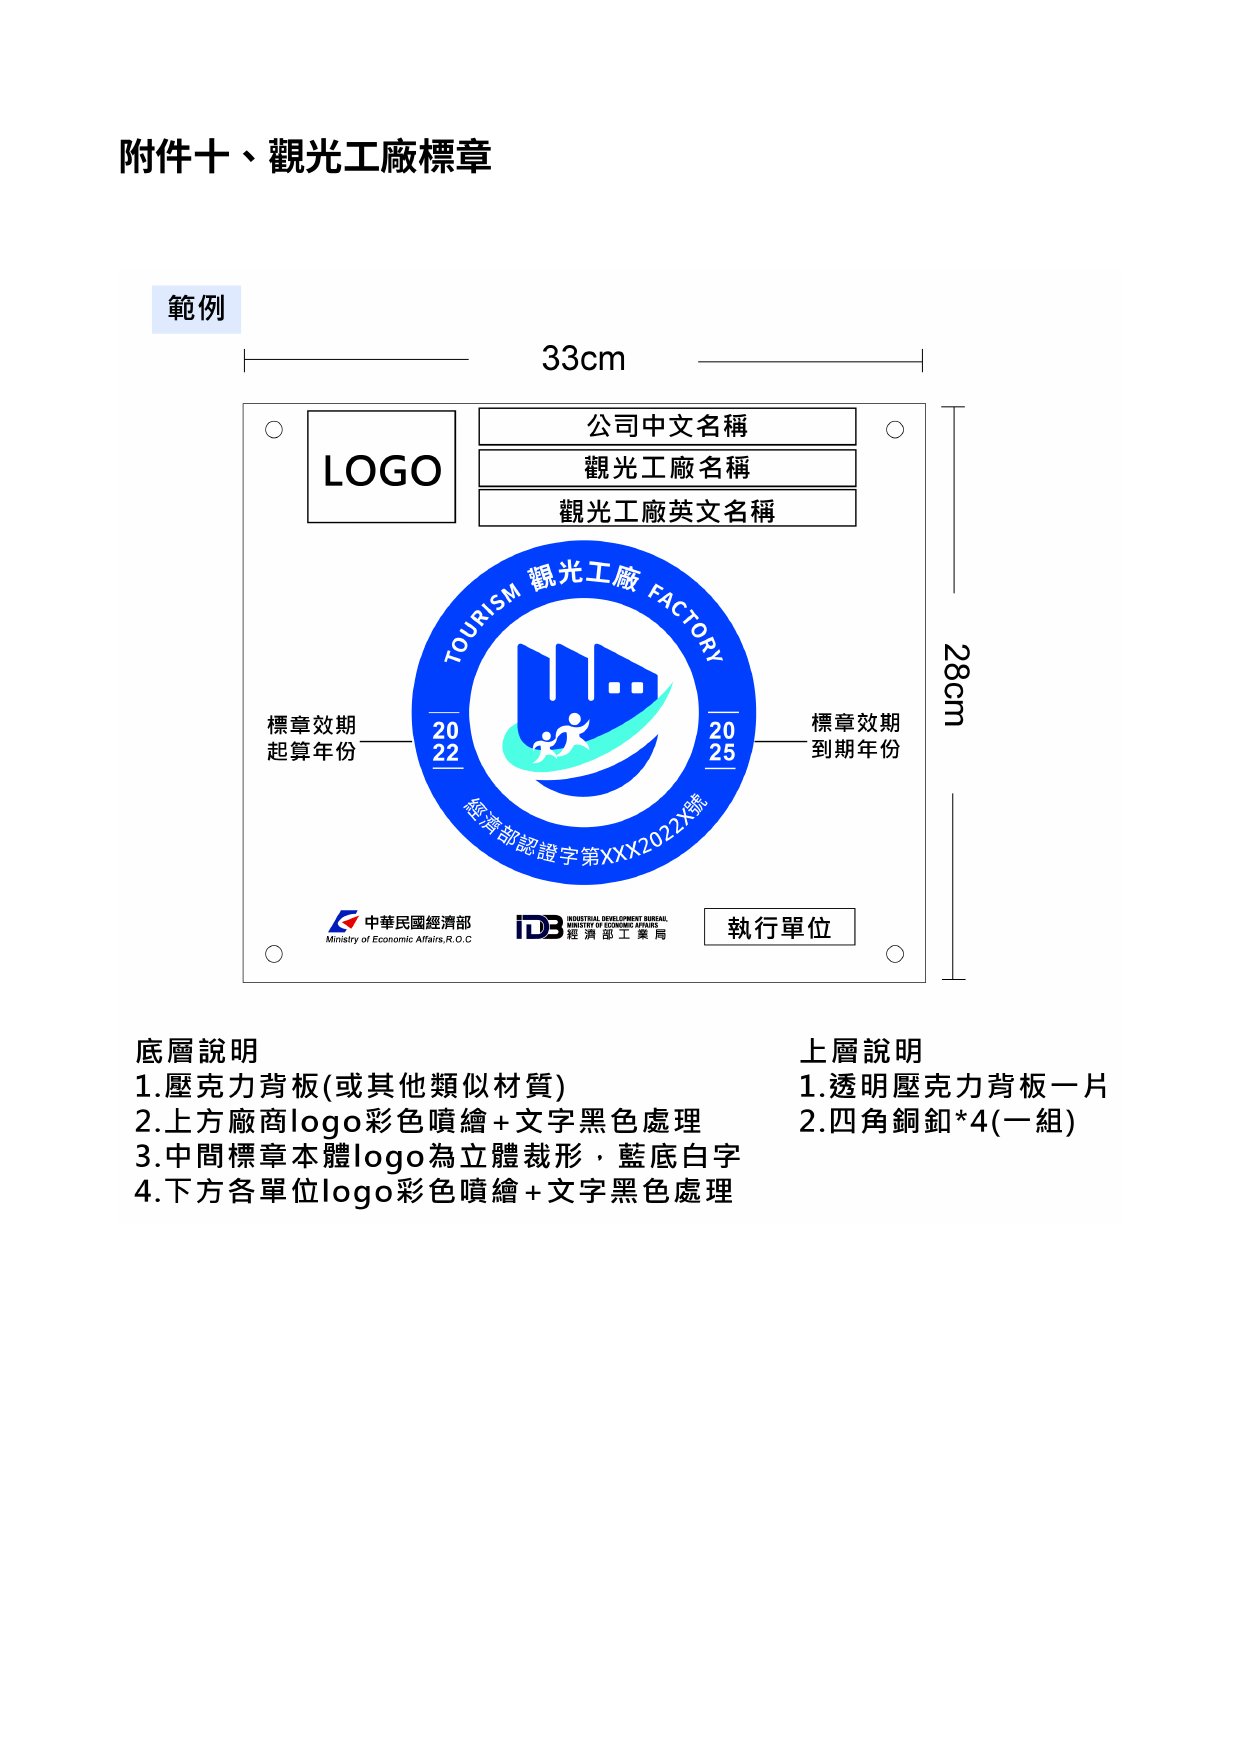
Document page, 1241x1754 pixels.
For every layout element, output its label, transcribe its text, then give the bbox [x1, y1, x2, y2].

subtitle 附件十、觀光工廠標章 [118, 112, 1100, 175]
